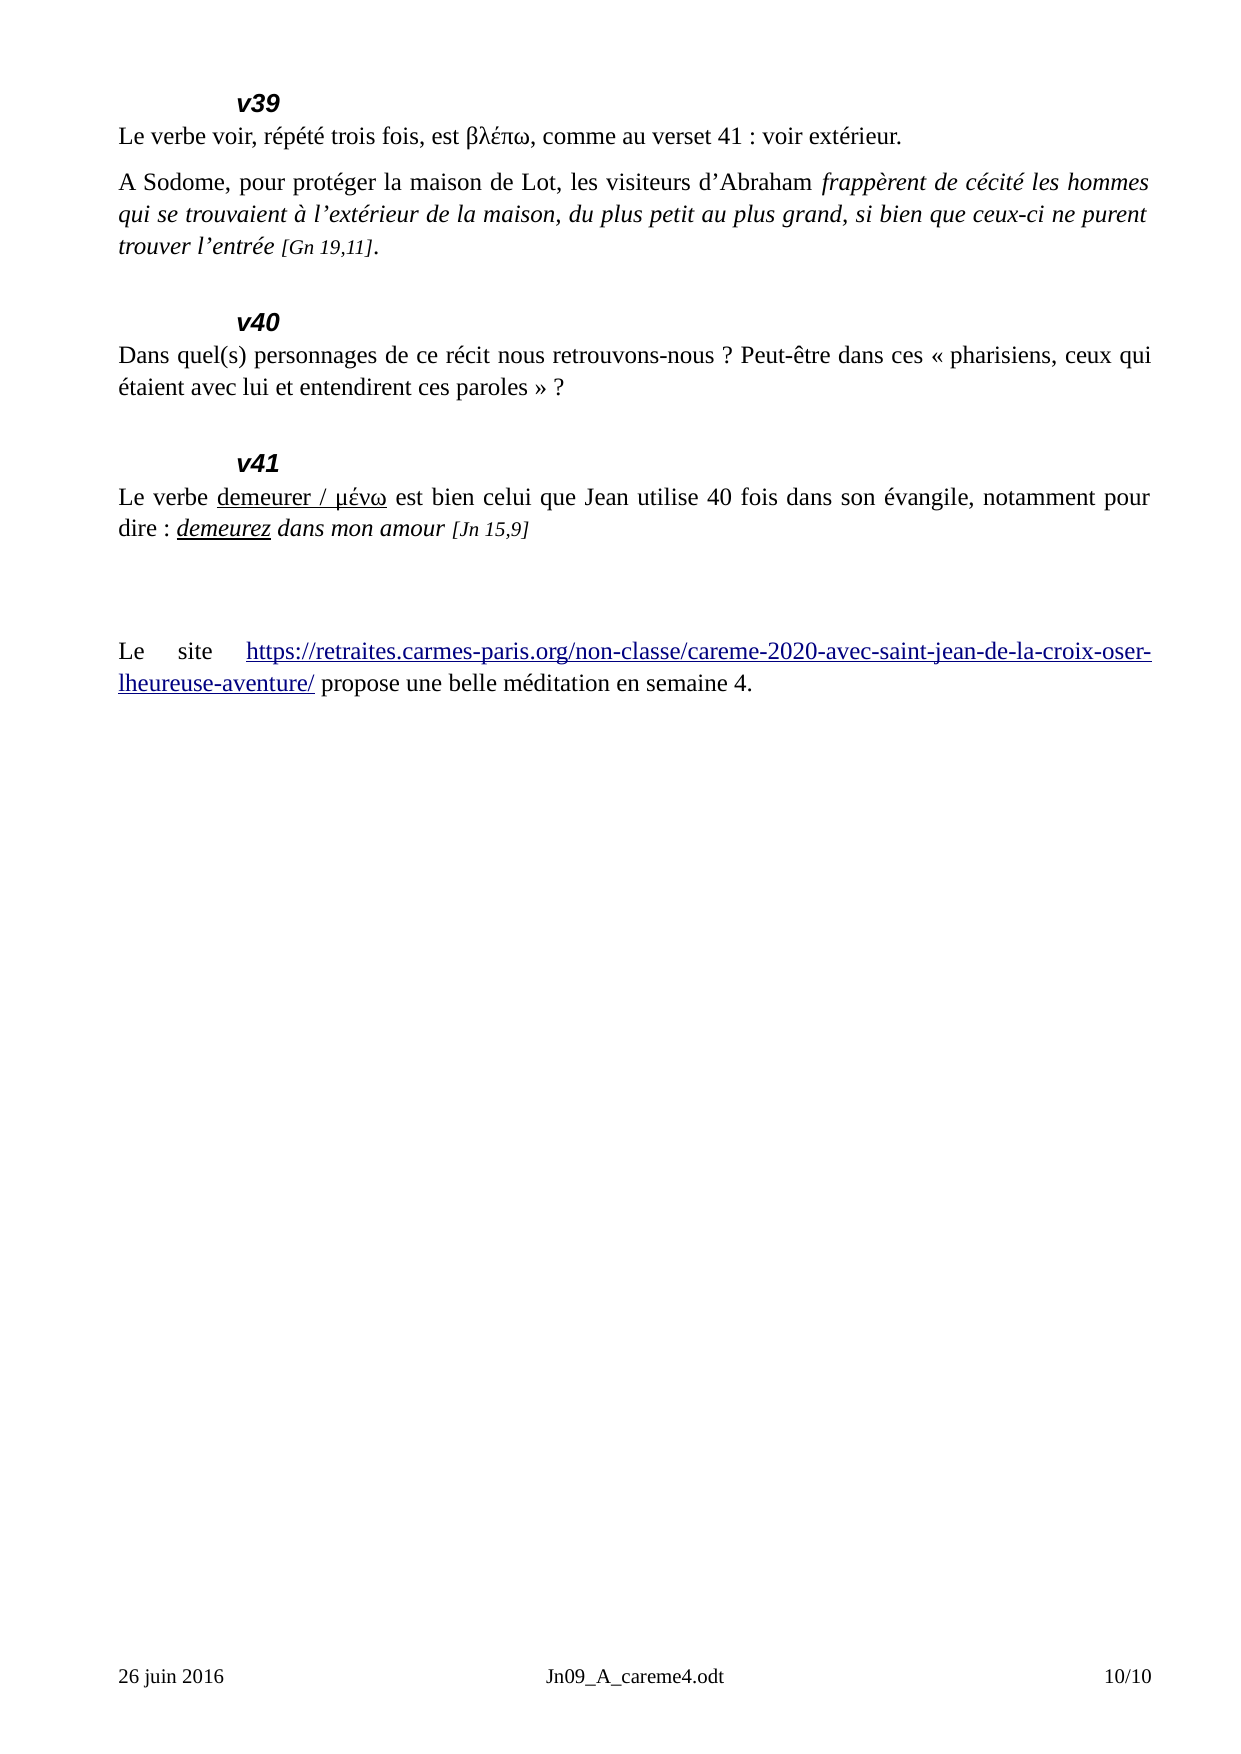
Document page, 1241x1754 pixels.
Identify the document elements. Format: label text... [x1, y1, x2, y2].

subtitle v39 [236, 88, 1152, 117]
subtitle v40 [236, 308, 1152, 337]
text Dans quel(s) personnages de ce récit nous retrouvons-nous ? Peut-être dans ces « pharisiens, ceux qui étaient avec lui et entendirent ces paroles » ? [118, 341, 1152, 401]
text A Sodome, pour protéger la maison de Lot, les visiteurs d’Abraham frappèrent de cécité les hommes qui se trouvaient à l’extérieur de la maison, du plus petit au plus grand, si bien que ceux-ci ne purent trouver l’entrée [Gn 19,11]. [118, 168, 1152, 259]
text Le verbe demeurer / μένω est bien celui que Jean utilise 40 fois dans son évangile, notamment pour dire : demeurez dans mon amour [Jn 15,9] [118, 483, 1152, 542]
text Le verbe voir, répété trois fois, est βλέπω, comme au verset 41 : voir extérieur. [118, 122, 1152, 149]
subtitle v41 [236, 449, 1152, 478]
text Le site https://retraites.carmes-paris.org/non-classe/careme-2020-avec-saint-jean-de-la-croix-oser-lheureuse-aventure/ propose une belle méditation en semaine 4. [118, 637, 1152, 696]
